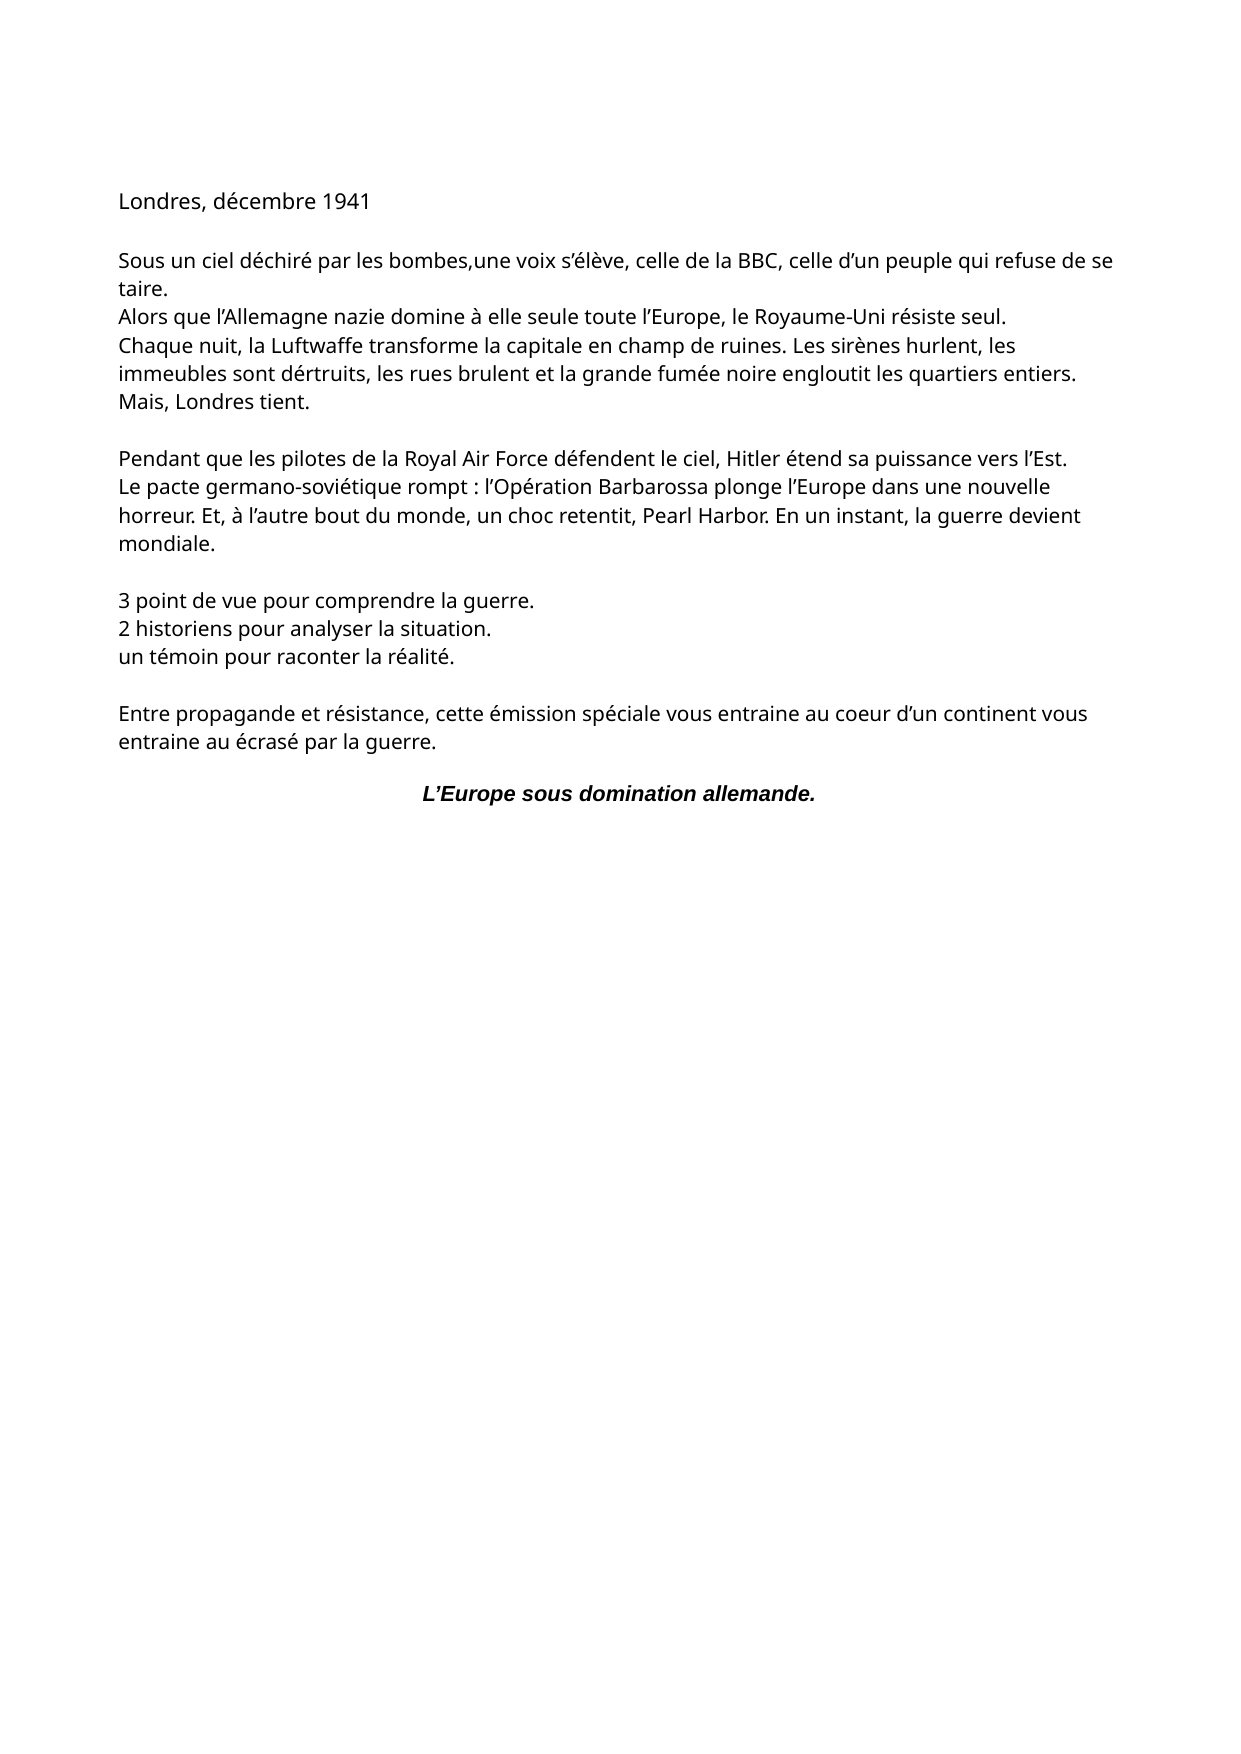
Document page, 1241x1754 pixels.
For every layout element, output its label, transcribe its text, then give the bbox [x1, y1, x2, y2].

text Londres, décembre 1941 [118, 186, 1122, 216]
text un témoin pour raconter la réalité. [118, 642, 1122, 671]
text Sous un ciel déchiré par les bombes,une voix s’élève, celle de la BBC, celle d’un peuple qui refuse de se taire. Alors que l’Allemagne nazie domine à elle seule toute l’Europe, le Royaume-Uni résiste seul. Chaque nuit, la Luftwaffe transforme la capitale en champ de ruines. Les sirènes hurlent, les immeubles sont dértruits, les rues brulent et la grande fumée noire engloutit les quartiers entiers. Mais, Londres tient. [118, 246, 1122, 444]
text Entre propagande et résistance, cette émission spéciale vous entraine au coeur d’un continent vous entraine au écrasé par la guerre. [118, 699, 1122, 756]
text L’Europe sous domination allemande. [118, 756, 1122, 806]
text Pendant que les pilotes de la Royal Air Force défendent le ciel, Hitler étend sa puissance vers l’Est. Le pacte germano-soviétique rompt : l’Opération Barbarossa plonge l’Europe dans une nouvelle horreur. Et, à l’autre bout du monde, un choc retentit, Pearl Harbor. En un instant, la guerre devient mondiale. [118, 444, 1122, 557]
text 3 point de vue pour comprendre la guerre. 2 historiens pour analyser la situation. [118, 586, 1122, 642]
